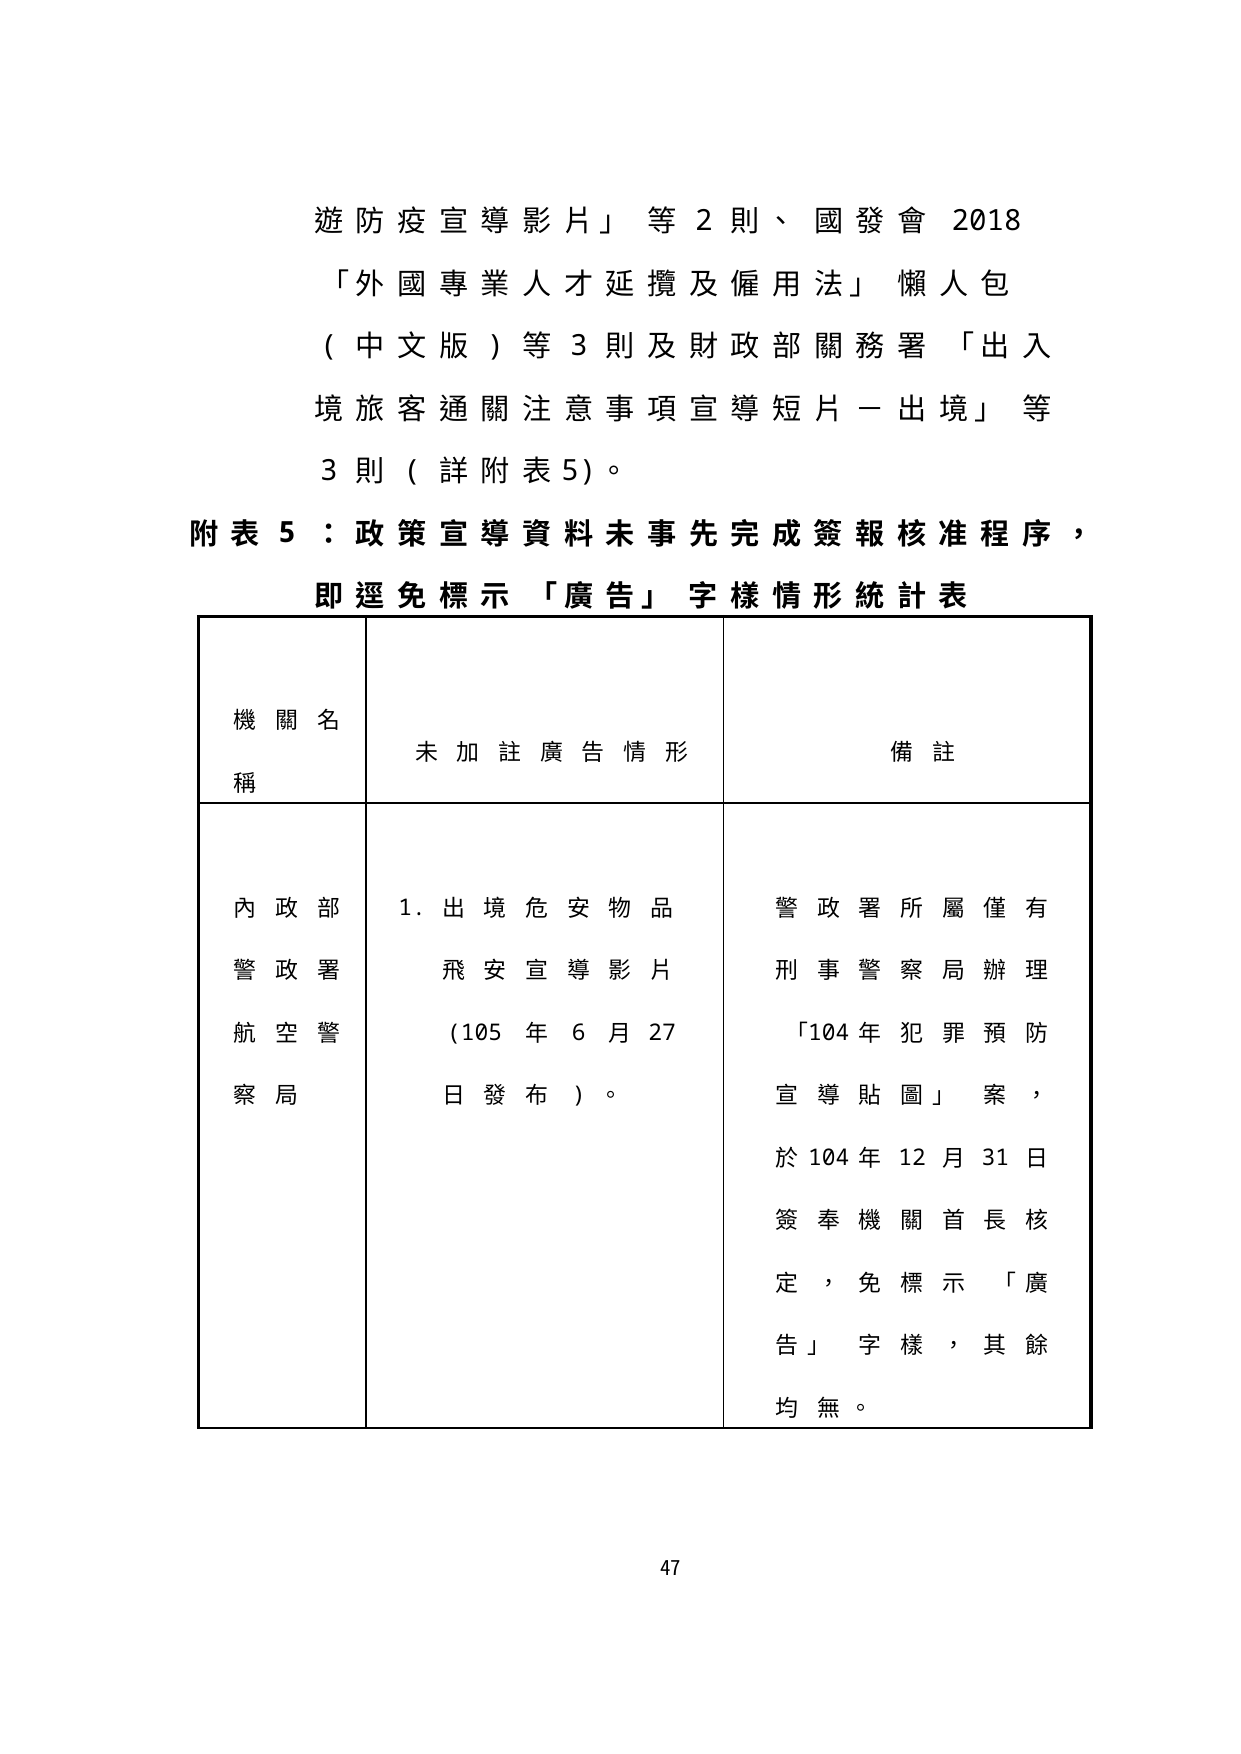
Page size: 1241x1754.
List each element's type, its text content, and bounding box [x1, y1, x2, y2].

table_cell 內政部警政署航空警察局 [200, 804, 365, 1427]
table_cell 1.出境危安物品飛安宣導影片(105年6月27日發布)。 [367, 804, 723, 1427]
table_header 未加註廣告情形 [367, 618, 723, 802]
text 附表5：政策宣導資料未事先完成簽報核准程序，即逕免標示「廣告」字樣情形統計表 [183, 490, 1058, 615]
table_header 機關名稱 [200, 618, 365, 802]
table_cell 警政署所屬僅有刑事警察局辦理「104年犯罪預防宣導貼圖」案，於104年12月31日簽奉機關首長核定，免標示「廣告」字樣，其餘均無。 [724, 804, 1089, 1427]
text 遊防疫宣導影片」等2則、國發會2018 「外國專業人才延攬及僱用法」懶人包(中文版)等3則及財政部關務署「出入境旅客通關注意事項宣導短片－出境」等3則(詳附表5)。 [271, 177, 1058, 490]
table_header 備註 [724, 618, 1089, 802]
